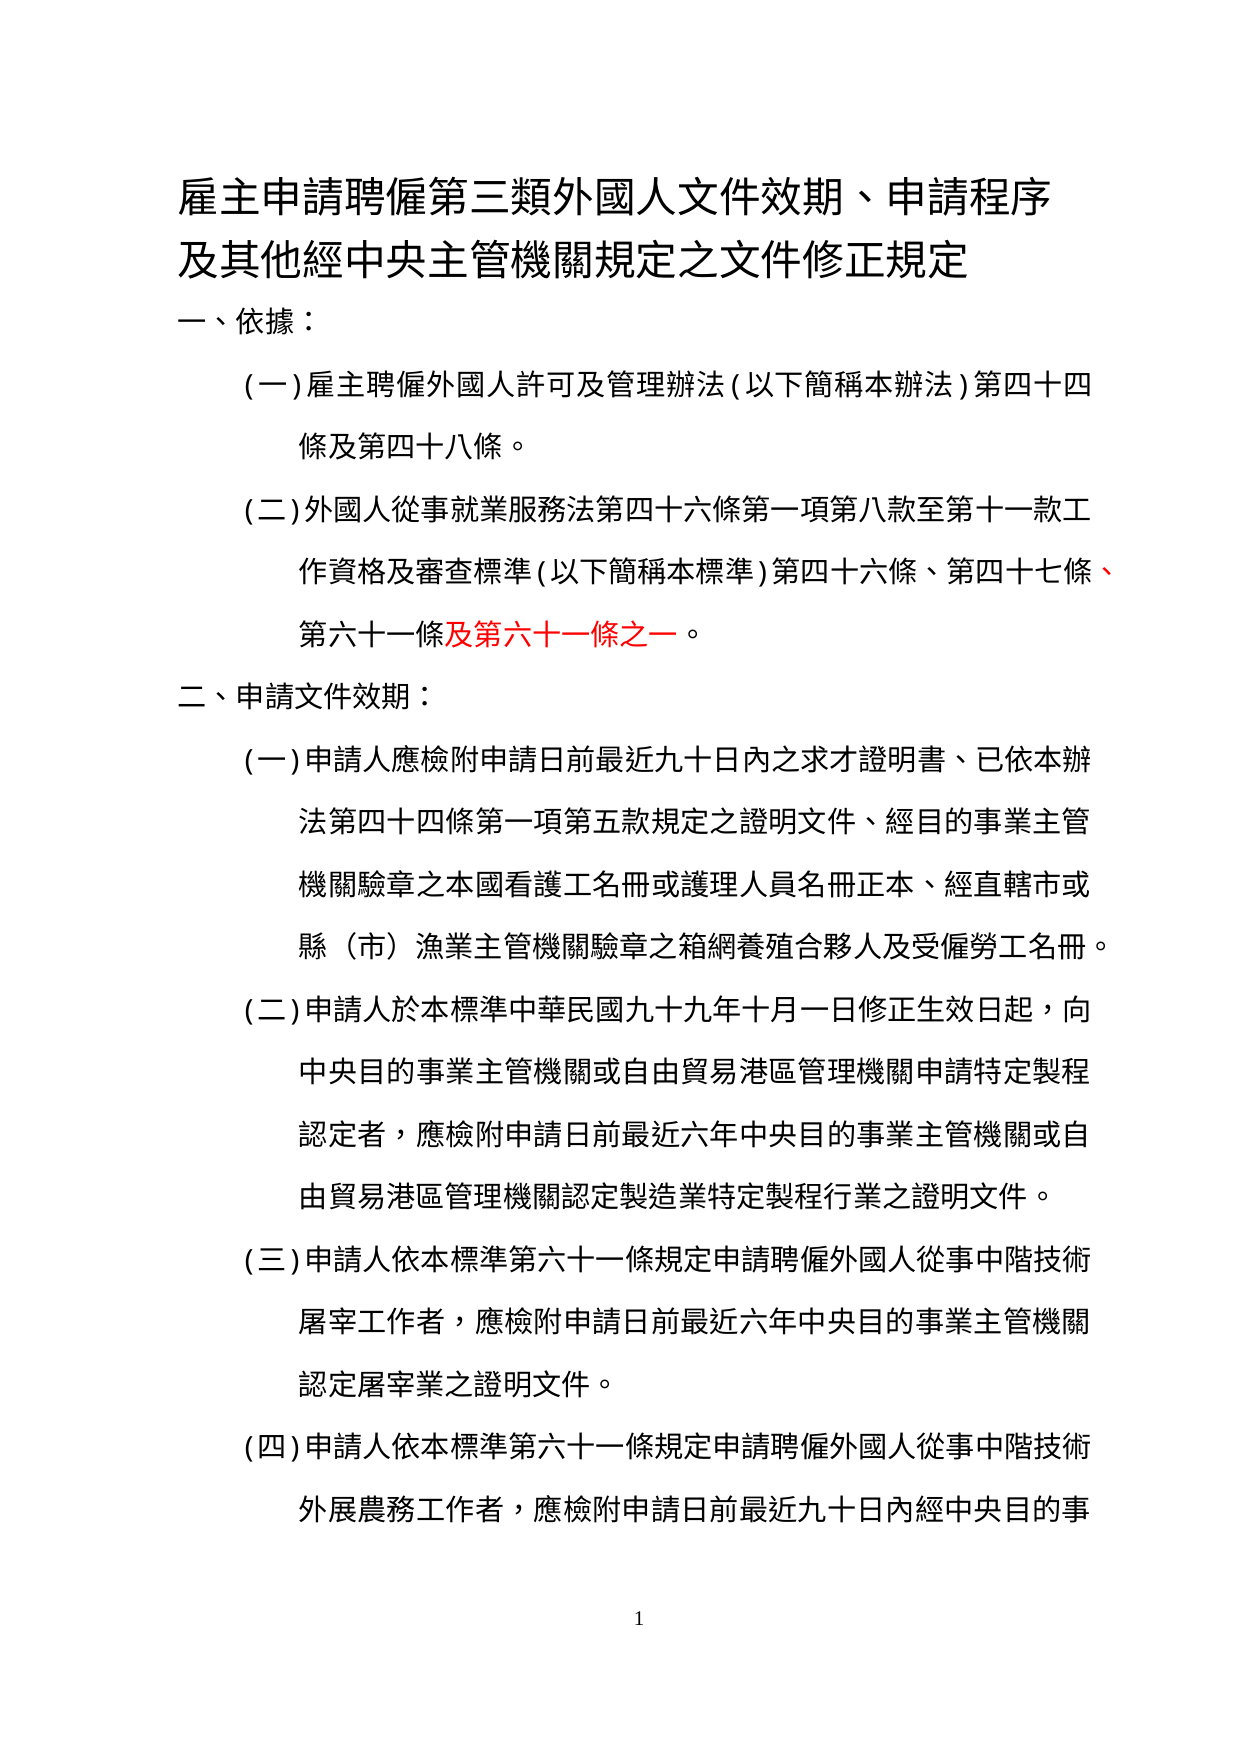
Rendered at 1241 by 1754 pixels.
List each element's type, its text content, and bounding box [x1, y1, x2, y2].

text (三)申請人依本標準第六十一條規定申請聘僱外國人從事中階技術屠宰工作者，應檢附申請日前最近六年中央目的事業主管機關認定屠宰業之證明文件。 [240, 1216, 1092, 1403]
text (一)申請人應檢附申請日前最近九十日內之求才證明書、已依本辦法第四十四條第一項第五款規定之證明文件、經目的事業主管機關驗章之本國看護工名冊或護理人員名冊正本、經直轄市或縣（市）漁業主管機關驗章之箱網養殖合夥人及受僱勞工名冊。 [240, 716, 1092, 966]
text (二)外國人從事就業服務法第四十六條第一項第八款至第十一款工作資格及審查標準(以下簡稱本標準)第四十六條、第四十七條、第六十一條及第六十一條之一。 [240, 466, 1092, 653]
text (四)申請人依本標準第六十一條規定申請聘僱外國人從事中階技術外展農務工作者，應檢附申請日前最近九十日內經中央目的事 [240, 1403, 1092, 1528]
text 一、依據： [177, 278, 1092, 341]
text (一)雇主聘僱外國人許可及管理辦法(以下簡稱本辦法)第四十四條及第四十八條。 [240, 341, 1092, 466]
text 二、申請文件效期： [177, 653, 1092, 716]
text 雇主申請聘僱第三類外國人文件效期、申請程序及其他經中央主管機關規定之文件修正規定 [177, 153, 1092, 278]
text (二)申請人於本標準中華民國九十九年十月一日修正生效日起，向中央目的事業主管機關或自由貿易港區管理機關申請特定製程認定者，應檢附申請日前最近六年中央目的事業主管機關或自由貿易港區管理機關認定製造業特定製程行業之證明文件。 [240, 966, 1092, 1216]
